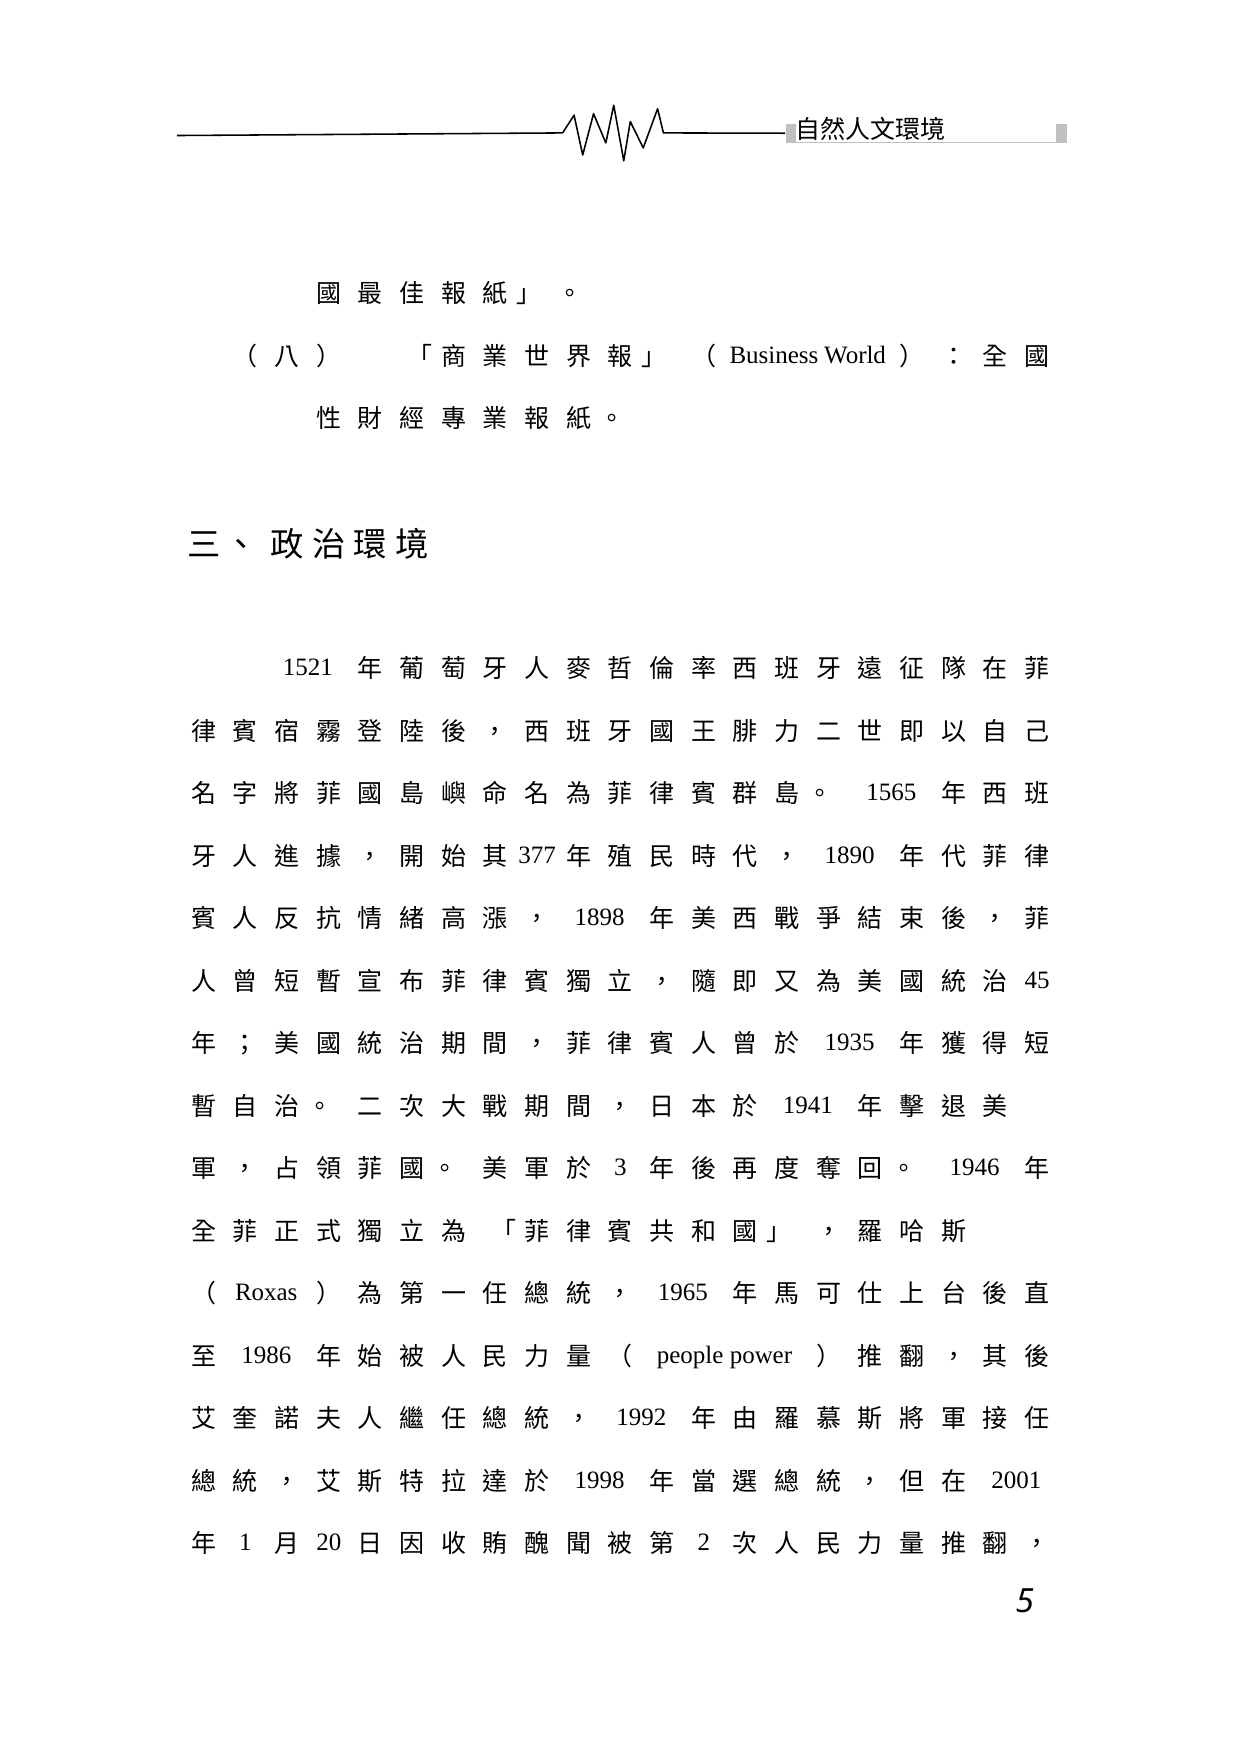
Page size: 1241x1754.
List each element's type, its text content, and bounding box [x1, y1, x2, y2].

text 三、政治環境 [183, 500, 1058, 563]
text 國最佳報紙」。 [207, 250, 1058, 313]
text （八） 「商業世界報」（Business World）：全國性財經專業報紙。 [207, 313, 1058, 438]
text 1521年葡萄牙人麥哲倫率西班牙遠征隊在菲律賓宿霧登陸後，西班牙國王腓力二世即以自己名字將菲國島嶼命名為菲律賓群島。1565年西班牙人進據，開始其377年殖民時代，1890年代菲律賓人反抗情緒高漲，1898年美西戰爭結束後，菲人曾短暫宣布菲律賓獨立，隨即又為美國統治45年；美國統治期間，菲律賓人曾於1935年獲得短暫自治。二次大戰期間，日本於1941年擊退美軍，占領菲國。美軍於3年後再度奪回。1946年全菲正式獨立為「菲律賓共和國」，羅哈斯（Roxas）為第一任總統，1965年馬可仕上台後直至1986年始被人民力量（people power）推翻，其後艾奎諾夫人繼任總統，1992年由羅慕斯將軍接任總統，艾斯特拉達於1998年當選總統，但在2001年1月20日因收賄醜聞被第2次人民力量推翻， [183, 625, 1058, 1563]
